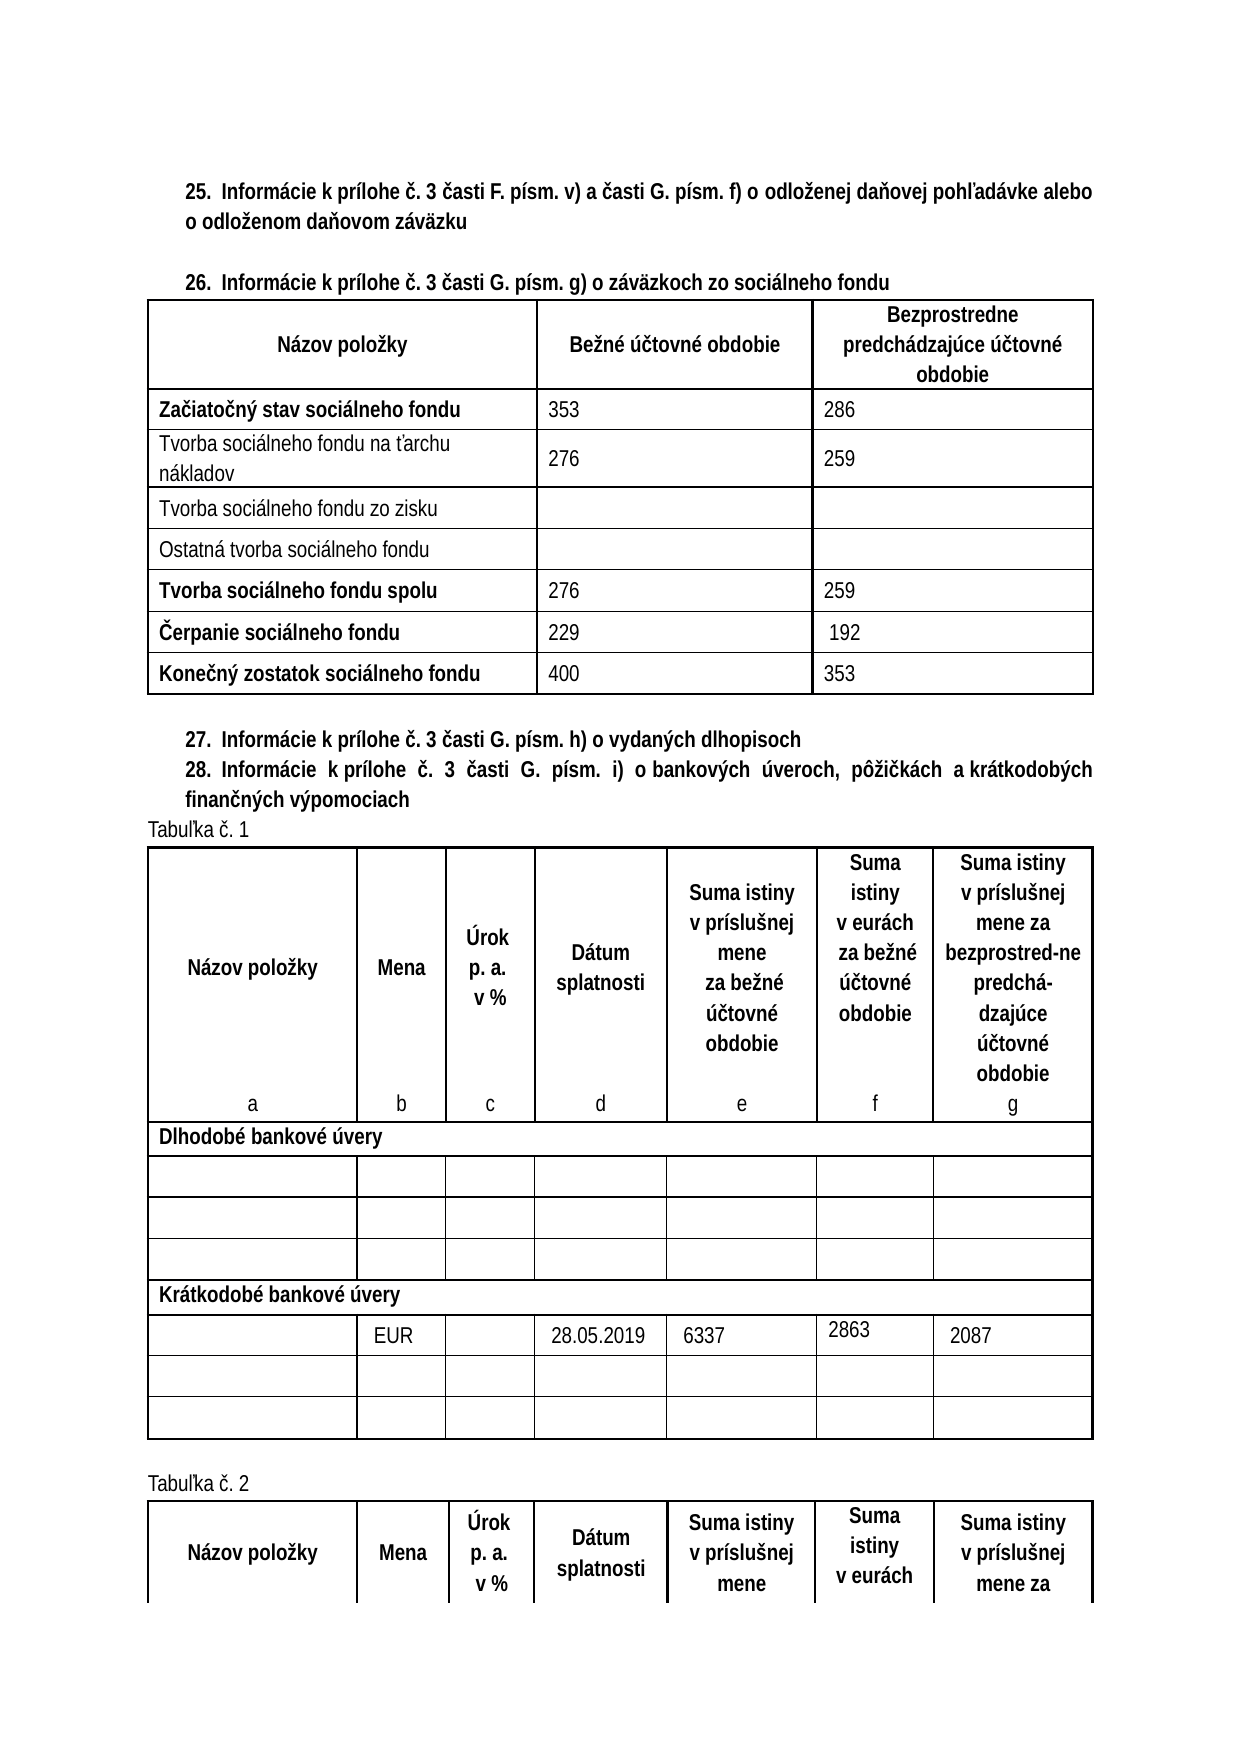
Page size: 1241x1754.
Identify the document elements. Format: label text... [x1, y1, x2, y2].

table_cell a [149, 1086, 356, 1121]
table_cell [149, 1239, 356, 1279]
table_cell [817, 1239, 933, 1279]
table_header Suma istiny v príslušnej mene za bezprostred-ne predchá-dzajúce účtovné obdobie [934, 849, 1091, 1086]
table_header Bežné účtovné obdobie [538, 301, 811, 387]
table_cell [446, 1356, 534, 1396]
table_cell 229 [538, 612, 811, 652]
table_cell c [447, 1086, 534, 1121]
table_header Suma istiny v príslušnej mene za [935, 1502, 1091, 1603]
table_cell b [358, 1086, 445, 1121]
table_cell [535, 1356, 666, 1396]
table_cell 276 [538, 570, 811, 611]
table_cell Ostatná tvorba sociálneho fondu [149, 529, 536, 569]
table_cell [934, 1157, 1091, 1196]
table_cell [149, 1157, 356, 1196]
table_header Mena [358, 1502, 448, 1603]
title Informácie k prílohe č. 3 časti G. písm. g) o záväzkoch zo sociálneho fondu [185, 268, 1093, 295]
table_header Mena [358, 849, 445, 1086]
table_cell [535, 1157, 666, 1196]
table_cell [446, 1239, 534, 1279]
table_cell [934, 1198, 1091, 1238]
table_header Suma istiny v eurách [816, 1502, 933, 1603]
table_cell [667, 1356, 816, 1396]
table_cell 192 [814, 612, 1092, 652]
table_cell [358, 1397, 445, 1437]
table_cell [814, 529, 1092, 569]
table_cell 259 [814, 570, 1092, 611]
table_cell [358, 1356, 445, 1396]
table_cell EUR [358, 1316, 445, 1355]
table_cell [538, 488, 811, 528]
table_cell [535, 1198, 666, 1238]
table_header Úrok p. a. v % [450, 1502, 533, 1603]
table_cell [446, 1316, 534, 1355]
table_header Názov položky [149, 1502, 356, 1603]
table_header Suma istiny v eurách za bežné účtovné obdobie [818, 849, 932, 1086]
table_header Názov položky [149, 849, 356, 1086]
table_cell [535, 1239, 666, 1279]
table_cell [149, 1316, 356, 1355]
table_header Dátum splatnosti [536, 849, 666, 1086]
table_cell 2087 [934, 1316, 1091, 1355]
table_cell [446, 1397, 534, 1437]
table_cell 6337 [667, 1316, 816, 1355]
table_cell [358, 1198, 445, 1238]
table_cell [817, 1397, 933, 1437]
table_cell [934, 1239, 1091, 1279]
table_cell [149, 1356, 356, 1396]
table_cell Tvorba sociálneho fondu spolu [149, 570, 536, 611]
table_cell [358, 1239, 445, 1279]
table_cell Dlhodobé bankové úvery [149, 1123, 1091, 1155]
table_cell [538, 529, 811, 569]
table_cell [667, 1397, 816, 1437]
table_cell [817, 1198, 933, 1238]
table_cell [149, 1198, 356, 1238]
table_cell 353 [538, 390, 811, 429]
table_header Bezprostredne predchádzajúce účtovné obdobie [814, 301, 1092, 387]
table_cell [446, 1157, 534, 1196]
table_cell g [934, 1086, 1091, 1121]
table_cell 286 [814, 390, 1092, 429]
table_cell [535, 1397, 666, 1437]
table_cell [667, 1239, 816, 1279]
table_cell 276 [538, 430, 811, 486]
table_cell [934, 1397, 1091, 1437]
table_cell [667, 1198, 816, 1238]
table_cell Začiatočný stav sociálneho fondu [149, 390, 536, 429]
table_cell f [818, 1086, 932, 1121]
table_header Dátum splatnosti [535, 1502, 666, 1603]
table_header Suma istiny v príslušnej mene [669, 1502, 814, 1603]
table_cell Tvorba sociálneho fondu zo zisku [149, 488, 536, 528]
table_cell [934, 1356, 1091, 1396]
table_cell [446, 1198, 534, 1238]
table_cell [817, 1356, 933, 1396]
table_cell [149, 1397, 356, 1437]
table_header Suma istiny v príslušnej mene za bežné účtovné obdobie [668, 849, 816, 1086]
table_cell 259 [814, 430, 1092, 486]
title Informácie k prílohe č. 3 časti G. písm. i) o bankových úveroch, pôžičkách a krátkodobých finančných výpomociach [185, 756, 1093, 812]
table_cell [667, 1157, 816, 1196]
title Informácie k prílohe č. 3 časti G. písm. h) o vydaných dlhopisoch [185, 726, 1093, 752]
table_cell e [668, 1086, 816, 1121]
table_cell Konečný zostatok sociálneho fondu [149, 653, 536, 693]
text Tabuľka č. 2 [148, 1470, 1093, 1496]
table_cell [814, 488, 1092, 528]
table_cell Čerpanie sociálneho fondu [149, 612, 536, 652]
table_cell 28.05.2019 [535, 1316, 666, 1355]
title Informácie k prílohe č. 3 časti F. písm. v) a časti G. písm. f) o odloženej daňovej pohľadávke alebo o odloženom daňovom záväzku [185, 178, 1093, 234]
table_header Názov položky [149, 301, 536, 387]
text Tabuľka č. 1 [148, 816, 1093, 842]
table_cell 353 [814, 653, 1092, 693]
table_cell [817, 1157, 933, 1196]
table_cell Tvorba sociálneho fondu na ťarchu nákladov [149, 430, 536, 486]
table_cell 2863 [817, 1316, 933, 1355]
table_cell d [536, 1086, 666, 1121]
table_header Úrok p. a. v % [447, 849, 534, 1086]
table_cell Krátkodobé bankové úvery [149, 1281, 1091, 1313]
table_cell 400 [538, 653, 811, 693]
table_cell [358, 1157, 445, 1196]
